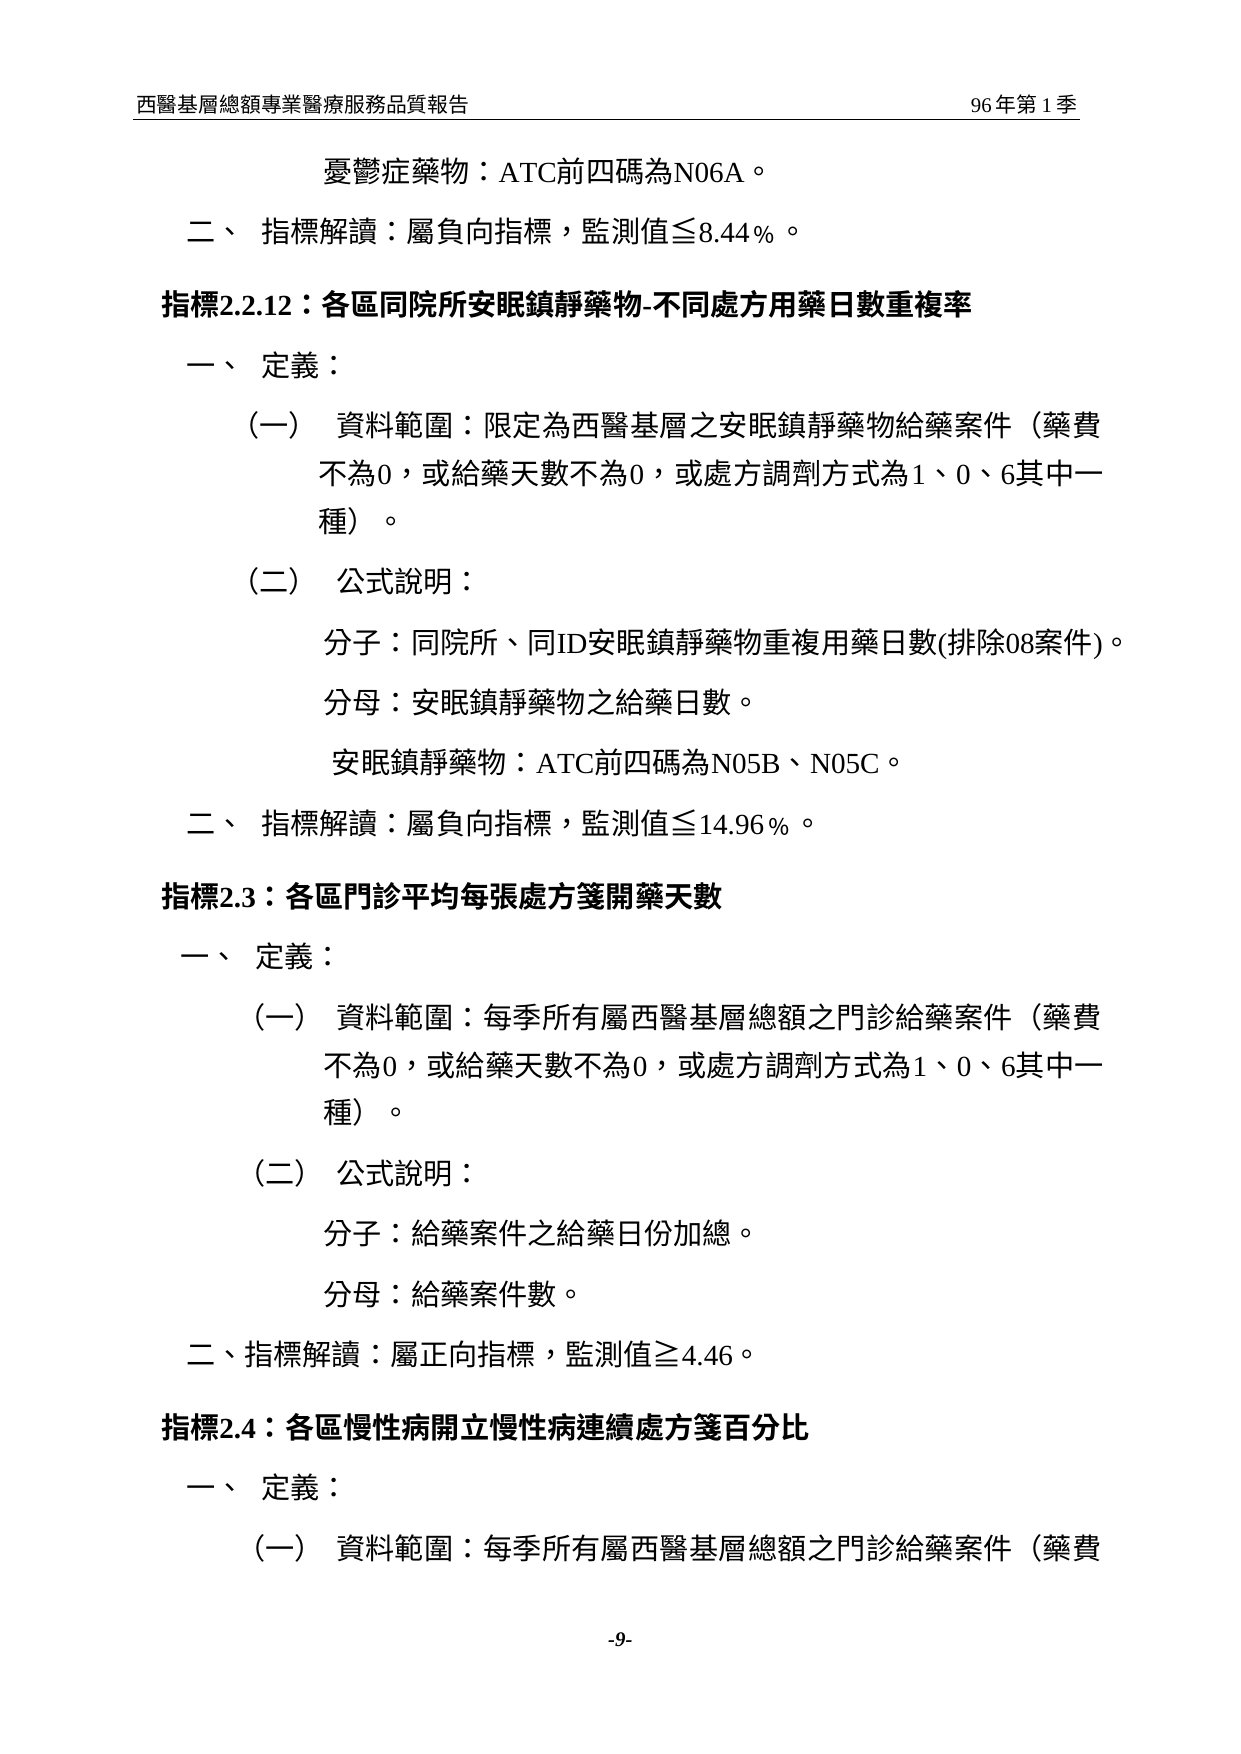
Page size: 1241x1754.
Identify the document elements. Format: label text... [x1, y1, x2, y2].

text 指標2.4：各區慢性病開立慢性病連續處方箋百分比 [161, 1400, 1104, 1448]
text 分母：給藥案件數。 [323, 1267, 1104, 1315]
list 定義： [180, 929, 1104, 977]
text 憂鬱症藥物：ATC前四碼為N06A。 [323, 144, 1104, 192]
list 指標解讀：屬負向指標，監測值≦8.44﹪。 [186, 204, 1104, 252]
text 分母：安眠鎮靜藥物之給藥日數。 [323, 675, 1104, 723]
text 指標2.3：各區門診平均每張處方箋開藥天數 [161, 869, 1104, 917]
text 二、指標解讀：屬正向指標，監測值≧4.46。 [186, 1327, 1104, 1375]
text 分子：同院所、同ID安眠鎮靜藥物重複用藥日數(排除08案件)。 [323, 615, 1104, 663]
list 公式說明： [230, 554, 1104, 602]
text 分子：給藥案件之給藥日份加總。 [323, 1206, 1104, 1254]
list 指標解讀：屬負向指標，監測值≦14.96﹪。 [186, 796, 1104, 844]
list 定義： [186, 338, 1104, 386]
text 指標2.2.12：各區同院所安眠鎮靜藥物-不同處方用藥日數重複率 [161, 277, 1104, 325]
text 安眠鎮靜藥物：ATC前四碼為N05B、N05C。 [186, 736, 1104, 783]
list 資料範圍：每季所有屬西醫基層總額之門診給藥案件（藥費不為0，或給藥天數不為0，或處方調劑方式為1、0、6其中一種）。 [236, 990, 1104, 1133]
list 公式說明： [236, 1146, 1104, 1194]
list 資料範圍：每季所有屬西醫基層總額之門診給藥案件（藥費 [236, 1521, 1104, 1569]
list 定義： [186, 1461, 1104, 1508]
list 資料範圍：限定為西醫基層之安眠鎮靜藥物給藥案件（藥費不為0，或給藥天數不為0，或處方調劑方式為1、0、6其中一種）。 [230, 398, 1104, 542]
